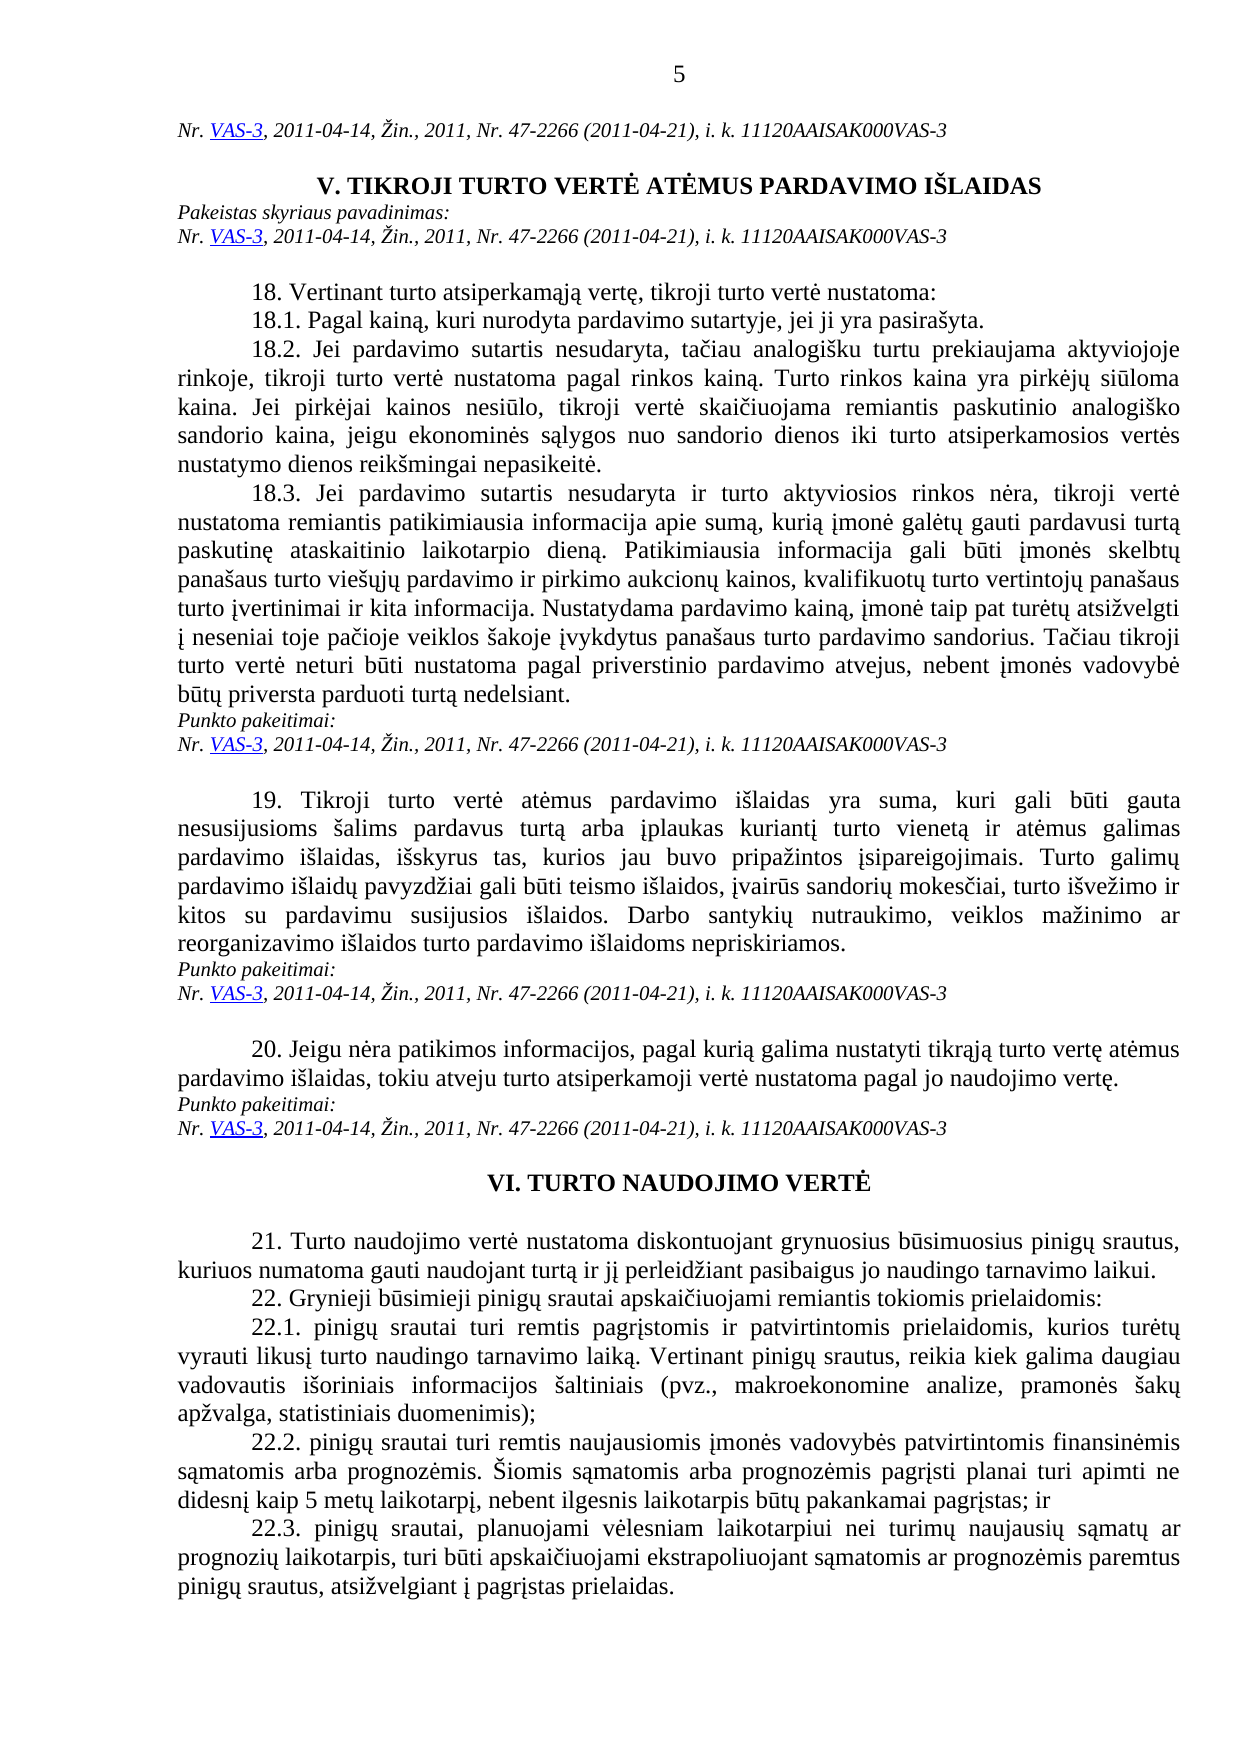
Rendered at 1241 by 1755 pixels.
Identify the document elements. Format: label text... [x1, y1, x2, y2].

text 22.1. pinigų srautai turi remtis pagrįstomis ir patvirtintomis prielaidomis, kurios turėtų vyrauti likusį turto naudingo tarnavimo laiką. Vertinant pinigų srautus, reikia kiek galima daugiau vadovautis išoriniais informacijos šaltiniais (pvz., makroekonomine analize, pramonės šakų apžvalga, statistiniais duomenimis); [177, 1312, 1181, 1427]
text Nr. VAS-3, 2011-04-14, Žin., 2011, Nr. 47-2266 (2011-04-21), i. k. 11120AAISAK000VAS-3 [177, 224, 1181, 248]
text 21. Turto naudojimo vertė nustatoma diskontuojant grynuosius būsimuosius pinigų srautus, kuriuos numatoma gauti naudojant turtą ir jį perleidžiant pasibaigus jo naudingo tarnavimo laikui. [177, 1226, 1181, 1283]
text Nr. VAS-3, 2011-04-14, Žin., 2011, Nr. 47-2266 (2011-04-21), i. k. 11120AAISAK000VAS-3 [177, 981, 1181, 1005]
text Punkto pakeitimai: [177, 1092, 1181, 1116]
text 18. Vertinant turto atsiperkamąją vertę, tikroji turto vertė nustatoma: [177, 277, 1181, 305]
text 18.2. Jei pardavimo sutartis nesudaryta, tačiau analogišku turtu prekiaujama aktyviojoje rinkoje, tikroji turto vertė nustatoma pagal rinkos kainą. Turto rinkos kaina yra pirkėjų siūloma kaina. Jei pirkėjai kainos nesiūlo, tikroji vertė skaičiuojama remiantis paskutinio analogiško sandorio kaina, jeigu ekonominės sąlygos nuo sandorio dienos iki turto atsiperkamosios vertės nustatymo dienos reikšmingai nepasikeitė. [177, 334, 1181, 478]
text Punkto pakeitimai: [177, 708, 1181, 732]
text 20. Jeigu nėra patikimos informacijos, pagal kurią galima nustatyti tikrąją turto vertę atėmus pardavimo išlaidas, tokiu atveju turto atsiperkamoji vertė nustatoma pagal jo naudojimo vertę. [177, 1034, 1181, 1092]
text V. Tikroji turto vertė atėmus pardavimo išlaidas [177, 171, 1181, 200]
text 18.3. Jei pardavimo sutartis nesudaryta ir turto aktyviosios rinkos nėra, tikroji vertė nustatoma remiantis patikimiausia informacija apie sumą, kurią įmonė galėtų gauti pardavusi turtą paskutinę ataskaitinio laikotarpio dieną. Patikimiausia informacija gali būti įmonės skelbtų panašaus turto viešųjų pardavimo ir pirkimo aukcionų kainos, kvalifikuotų turto vertintojų panašaus turto įvertinimai ir kita informacija. Nustatydama pardavimo kainą, įmonė taip pat turėtų atsižvelgti į neseniai toje pačioje veiklos šakoje įvykdytus panašaus turto pardavimo sandorius. Tačiau tikroji turto vertė neturi būti nustatoma pagal priverstinio pardavimo atvejus, nebent įmonės vadovybė būtų priversta parduoti turtą nedelsiant. [177, 478, 1181, 708]
text 19. Tikroji turto vertė atėmus pardavimo išlaidas yra suma, kuri gali būti gauta nesusijusioms šalims pardavus turtą arba įplaukas kuriantį turto vienetą ir atėmus galimas pardavimo išlaidas, išskyrus tas, kurios jau buvo pripažintos įsipareigojimais. Turto galimų pardavimo išlaidų pavyzdžiai gali būti teismo išlaidos, įvairūs sandorių mokesčiai, turto išvežimo ir kitos su pardavimu susijusios išlaidos. Darbo santykių nutraukimo, veiklos mažinimo ar reorganizavimo išlaidos turto pardavimo išlaidoms nepriskiriamos. [177, 785, 1181, 957]
text Nr. VAS-3, 2011-04-14, Žin., 2011, Nr. 47-2266 (2011-04-21), i. k. 11120AAISAK000VAS-3 [177, 118, 1181, 142]
text 22.2. pinigų srautai turi remtis naujausiomis įmonės vadovybės patvirtintomis finansinėmis sąmatomis arba prognozėmis. Šiomis sąmatomis arba prognozėmis pagrįsti planai turi apimti ne didesnį kaip 5 metų laikotarpį, nebent ilgesnis laikotarpis būtų pakankamai pagrįstas; ir [177, 1427, 1181, 1513]
text 22. Grynieji būsimieji pinigų srautai apskaičiuojami remiantis tokiomis prielaidomis: [177, 1283, 1181, 1312]
text 18.1. Pagal kainą, kuri nurodyta pardavimo sutartyje, jei ji yra pasirašyta. [177, 305, 1181, 334]
text Punkto pakeitimai: [177, 957, 1181, 981]
text Nr. VAS-3, 2011-04-14, Žin., 2011, Nr. 47-2266 (2011-04-21), i. k. 11120AAISAK000VAS-3 [177, 1116, 1181, 1140]
text Nr. VAS-3, 2011-04-14, Žin., 2011, Nr. 47-2266 (2011-04-21), i. k. 11120AAISAK000VAS-3 [177, 732, 1181, 756]
text VI. TURTO Naudojimo vertė [177, 1168, 1181, 1197]
text 22.3. pinigų srautai, planuojami vėlesniam laikotarpiui nei turimų naujausių sąmatų ar prognozių laikotarpis, turi būti apskaičiuojami ekstrapoliuojant sąmatomis ar prognozėmis paremtus pinigų srautus, atsižvelgiant į pagrįstas prielaidas. [177, 1513, 1181, 1600]
text Pakeistas skyriaus pavadinimas: [177, 200, 1181, 224]
